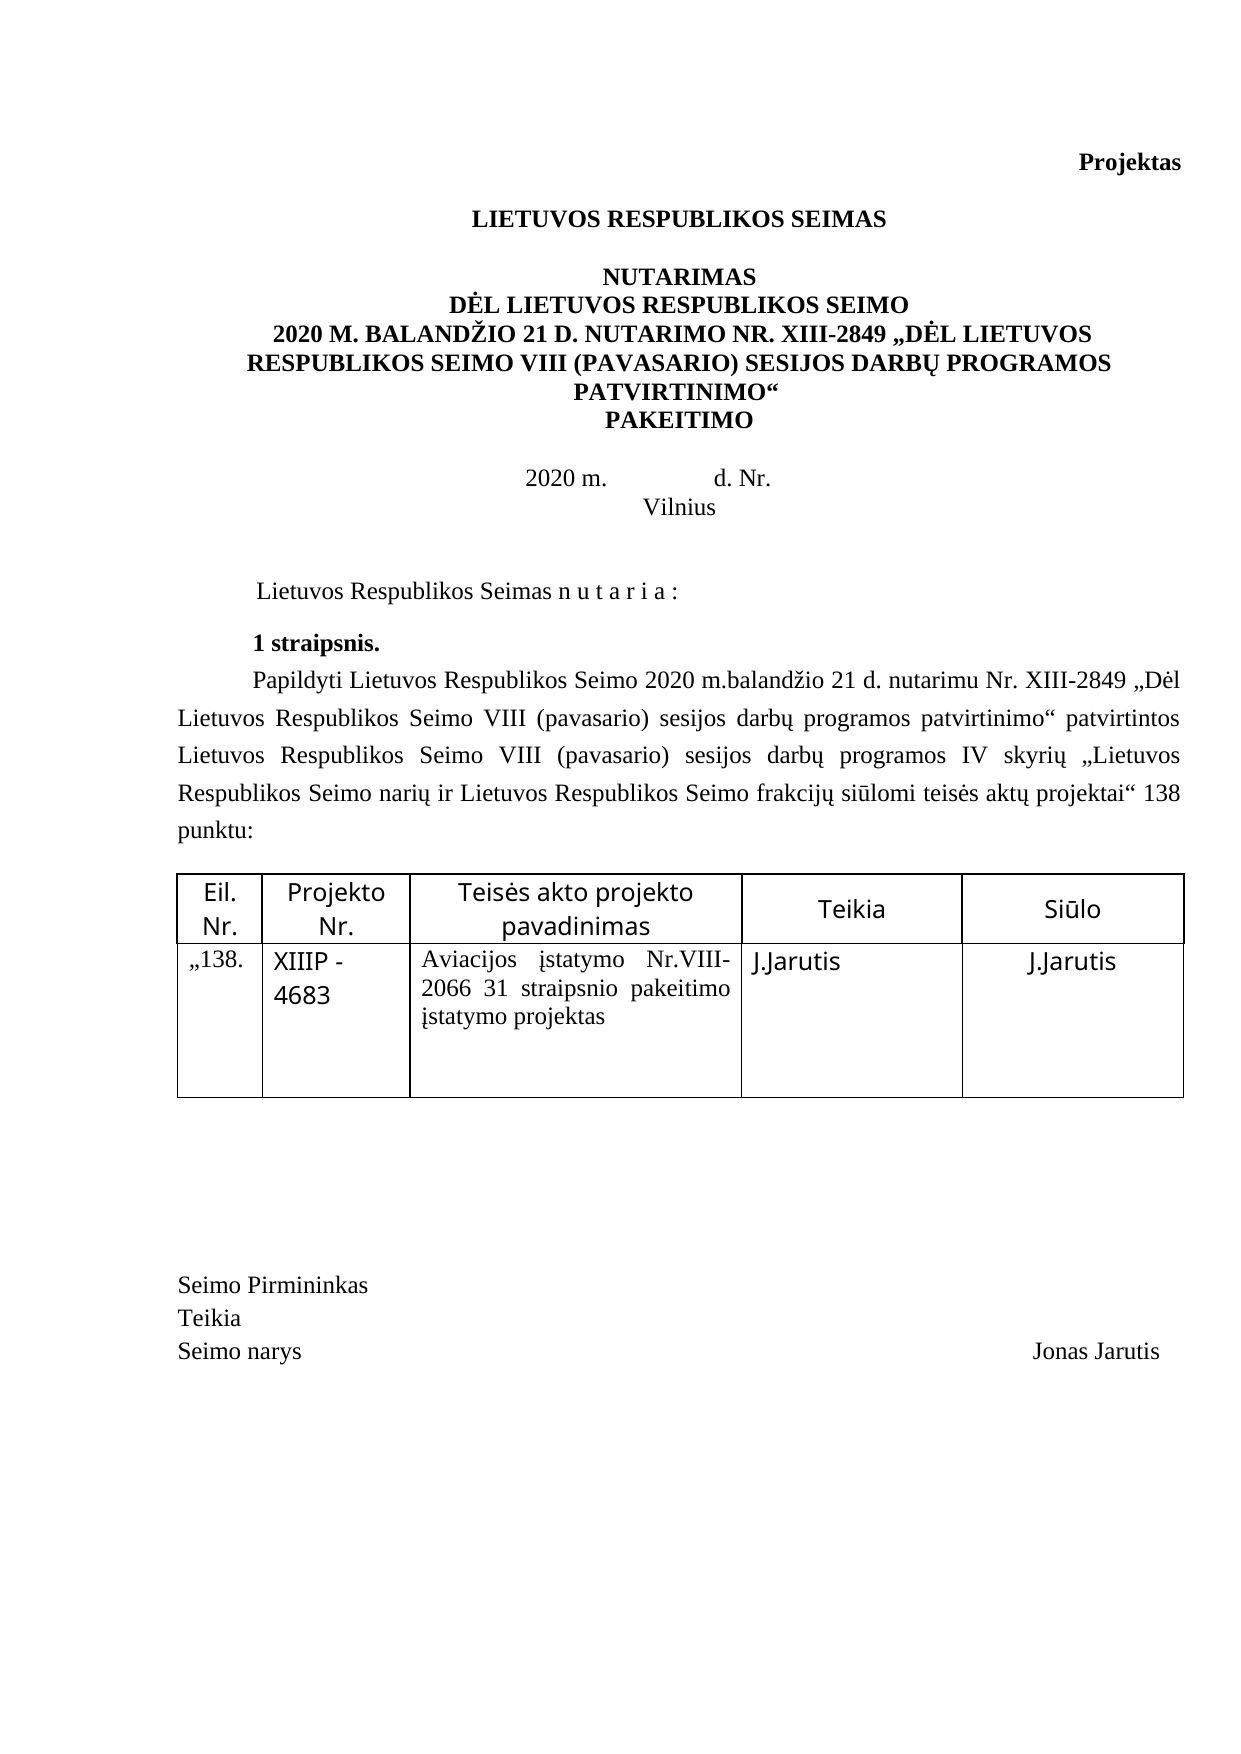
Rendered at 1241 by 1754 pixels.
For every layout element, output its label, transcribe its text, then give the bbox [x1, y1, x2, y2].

table_header Siūlo [963, 875, 1183, 943]
text Seimo narys Jonas Jarutis [177, 1336, 1181, 1365]
text LIETUVOS RESPUBLIKOS SEIMAS [177, 204, 1181, 233]
text 1 straipsnis. [177, 619, 1181, 656]
table_header Projekto Nr. [263, 875, 409, 943]
text Lietuvos Respublikos Seimas n u t a r i a : [177, 576, 1181, 604]
table_cell XIIIP -4683 [263, 944, 409, 1097]
text DĖL LIETUVOS RESPUBLIKOS SEIMO [177, 291, 1181, 319]
table_cell „138. [178, 944, 262, 1097]
table_header Eil. Nr. [178, 875, 261, 943]
text 2020 m. d. Nr. [177, 463, 1181, 492]
text Projektas [177, 147, 1181, 176]
text Vilnius [177, 492, 1181, 521]
table_cell J.Jarutis [963, 944, 1183, 1097]
table_header Teisės akto projekto pavadinimas [411, 875, 741, 943]
text Seimo Pirmininkas [177, 1270, 1181, 1299]
text PAKEITIMO [177, 406, 1181, 434]
table_cell Aviacijos įstatymo Nr.VIII-2066 31 straipsnio pakeitimo įstatymo projektas [411, 944, 741, 1097]
text NUTARIMAS [177, 262, 1181, 291]
text Teikia [177, 1303, 1181, 1332]
text Papildyti Lietuvos Respublikos Seimo 2020 m.balandžio 21 d. nutarimu Nr. XIII-2849 „Dėl Lietuvos Respublikos Seimo VIII (pavasario) sesijos darbų programos patvirtinimo“ patvirtintos Lietuvos Respublikos Seimo VIII (pavasario) sesijos darbų programos IV skyrių „Lietuvos Respublikos Seimo narių ir Lietuvos Respublikos Seimo frakcijų siūlomi teisės aktų projektai“ 138 punktu: [177, 656, 1181, 844]
table_cell J.Jarutis [742, 944, 962, 1097]
text 2020 M. BALANDŽIO 21 D. NUTARIMO NR. XIII-2849 „DĖL LIETUVOS RESPUBLIKOS SEIMO VIII (PAVASARIO) SESIJOS DARBŲ PROGRAMOS PATVIRTINIMO“ [177, 319, 1181, 406]
table_header Teikia [743, 875, 961, 943]
